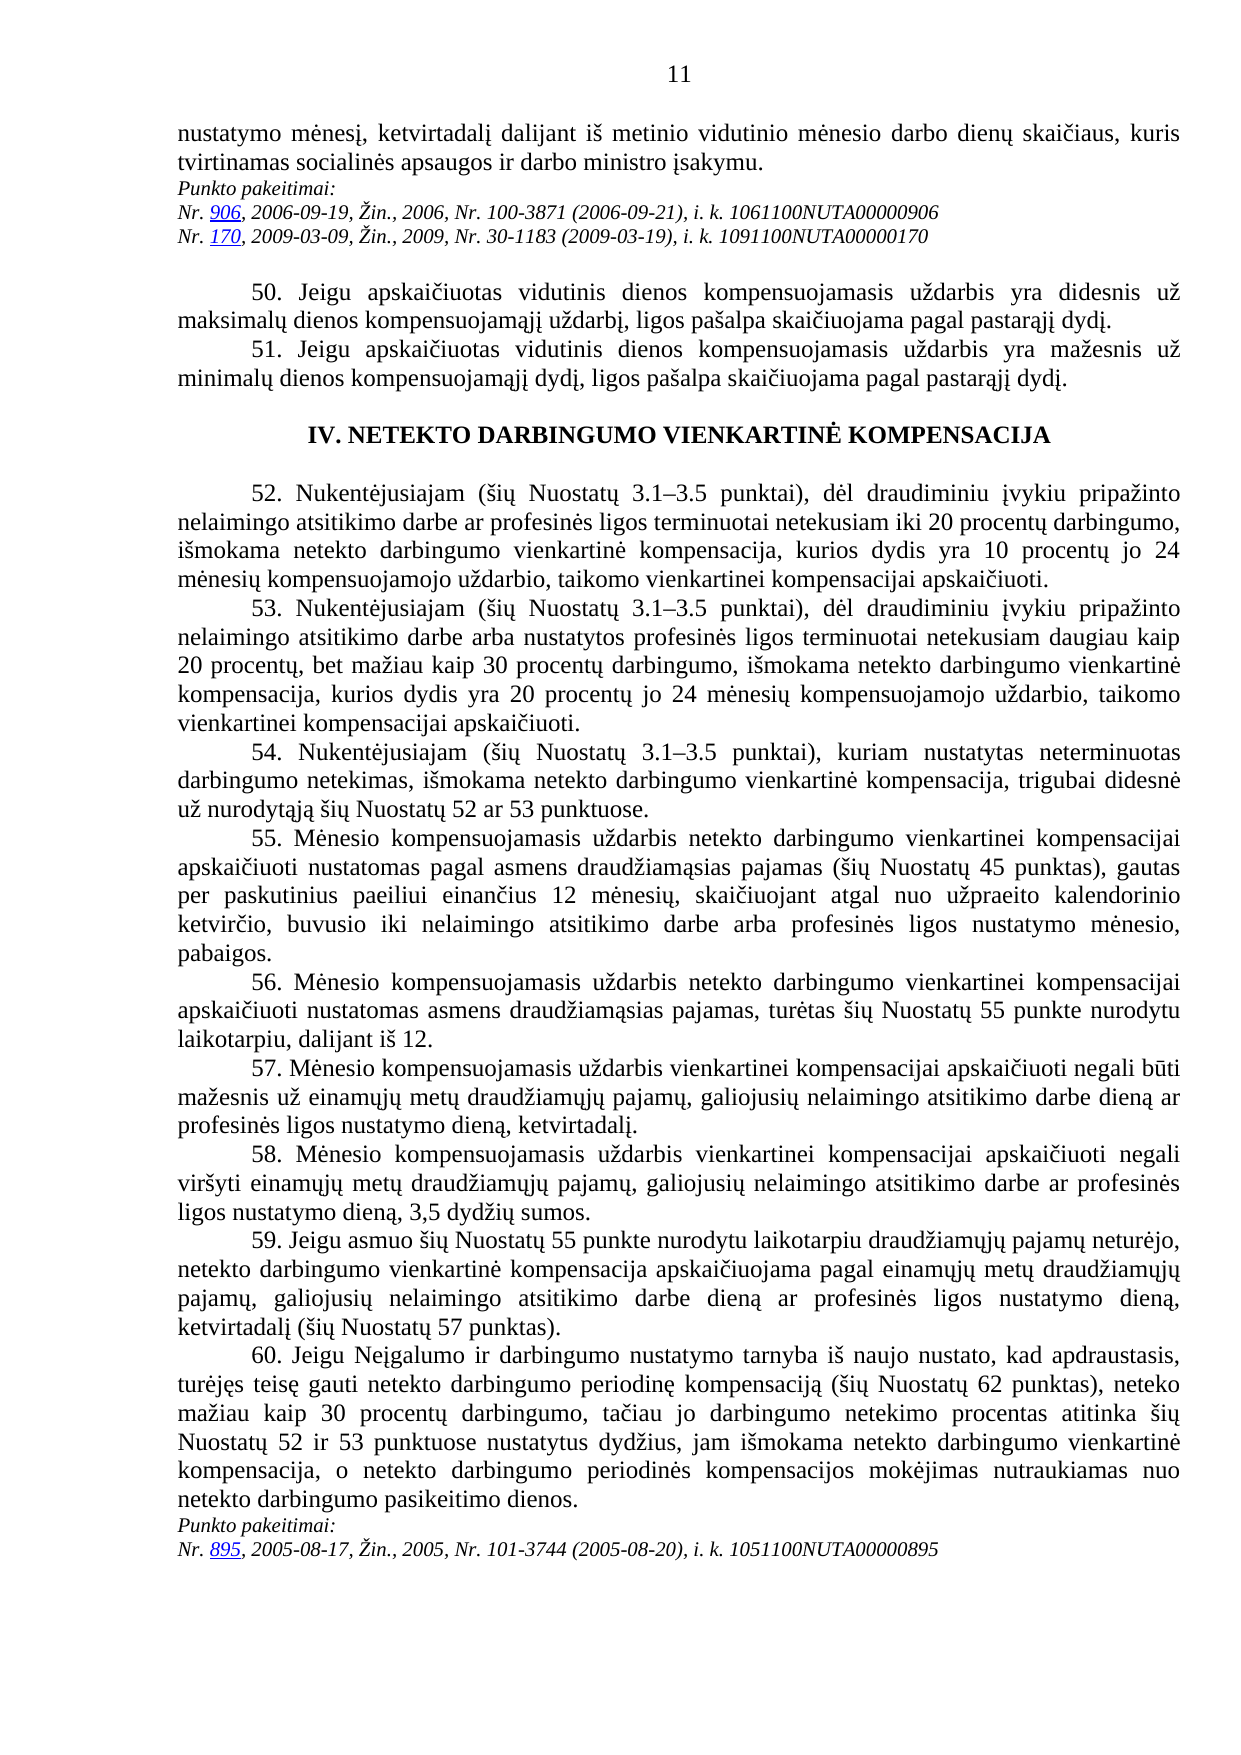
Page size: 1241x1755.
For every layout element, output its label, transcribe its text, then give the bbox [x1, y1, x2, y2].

text 54. Nukentėjusiajam (šių Nuostatų 3.1–3.5 punktai), kuriam nustatytas neterminuotas darbingumo netekimas, išmokama netekto darbingumo vienkartinė kompensacija, trigubai didesnė už nurodytąją šių Nuostatų 52 ar 53 punktuose. [177, 737, 1181, 823]
text Nr. 895, 2005-08-17, Žin., 2005, Nr. 101-3744 (2005-08-20), i. k. 1051100NUTA00000895 [177, 1537, 1181, 1561]
text Nr. 170, 2009-03-09, Žin., 2009, Nr. 30-1183 (2009-03-19), i. k. 1091100NUTA00000170 [177, 224, 1181, 248]
text Punkto pakeitimai: [177, 1513, 1181, 1537]
text 60. Jeigu Neįgalumo ir darbingumo nustatymo tarnyba iš naujo nustato, kad apdraustasis, turėjęs teisę gauti netekto darbingumo periodinę kompensaciją (šių Nuostatų 62 punktas), neteko mažiau kaip 30 procentų darbingumo, tačiau jo darbingumo netekimo procentas atitinka šių Nuostatų 52 ir 53 punktuose nustatytus dydžius, jam išmokama netekto darbingumo vienkartinė kompensacija, o netekto darbingumo periodinės kompensacijos mokėjimas nutraukiamas nuo netekto darbingumo pasikeitimo dienos. [177, 1340, 1181, 1513]
text Nr. 906, 2006-09-19, Žin., 2006, Nr. 100-3871 (2006-09-21), i. k. 1061100NUTA00000906 [177, 200, 1181, 224]
text IV. NETEKTO DARBINGUMO VIENKARTINĖ KOMPENSACIJA [177, 420, 1181, 449]
text 50. Jeigu apskaičiuotas vidutinis dienos kompensuojamasis uždarbis yra didesnis už maksimalų dienos kompensuojamąjį uždarbį, ligos pašalpa skaičiuojama pagal pastarąjį dydį. [177, 277, 1181, 334]
text 52. Nukentėjusiajam (šių Nuostatų 3.1–3.5 punktai), dėl draudiminiu įvykiu pripažinto nelaimingo atsitikimo darbe ar profesinės ligos terminuotai netekusiam iki 20 procentų darbingumo, išmokama netekto darbingumo vienkartinė kompensacija, kurios dydis yra 10 procentų jo 24 mėnesių kompensuojamojo uždarbio, taikomo vienkartinei kompensacijai apskaičiuoti. [177, 478, 1181, 593]
text 58. Mėnesio kompensuojamasis uždarbis vienkartinei kompensacijai apskaičiuoti negali viršyti einamųjų metų draudžiamųjų pajamų, galiojusių nelaimingo atsitikimo darbe ar profesinės ligos nustatymo dieną, 3,5 dydžių sumos. [177, 1139, 1181, 1225]
text 59. Jeigu asmuo šių Nuostatų 55 punkte nurodytu laikotarpiu draudžiamųjų pajamų neturėjo, netekto darbingumo vienkartinė kompensacija apskaičiuojama pagal einamųjų metų draudžiamųjų pajamų, galiojusių nelaimingo atsitikimo darbe dieną ar profesinės ligos nustatymo dieną, ketvirtadalį (šių Nuostatų 57 punktas). [177, 1225, 1181, 1340]
text 51. Jeigu apskaičiuotas vidutinis dienos kompensuojamasis uždarbis yra mažesnis už minimalų dienos kompensuojamąjį dydį, ligos pašalpa skaičiuojama pagal pastarąjį dydį. [177, 334, 1181, 392]
text 55. Mėnesio kompensuojamasis uždarbis netekto darbingumo vienkartinei kompensacijai apskaičiuoti nustatomas pagal asmens draudžiamąsias pajamas (šių Nuostatų 45 punktas), gautas per paskutinius paeiliui einančius 12 mėnesių, skaičiuojant atgal nuo užpraeito kalendorinio ketvirčio, buvusio iki nelaimingo atsitikimo darbe arba profesinės ligos nustatymo mėnesio, pabaigos. [177, 823, 1181, 967]
text 56. Mėnesio kompensuojamasis uždarbis netekto darbingumo vienkartinei kompensacijai apskaičiuoti nustatomas asmens draudžiamąsias pajamas, turėtas šių Nuostatų 55 punkte nurodytu laikotarpiu, dalijant iš 12. [177, 967, 1181, 1053]
text 53. Nukentėjusiajam (šių Nuostatų 3.1–3.5 punktai), dėl draudiminiu įvykiu pripažinto nelaimingo atsitikimo darbe arba nustatytos profesinės ligos terminuotai netekusiam daugiau kaip 20 procentų, bet mažiau kaip 30 procentų darbingumo, išmokama netekto darbingumo vienkartinė kompensacija, kurios dydis yra 20 procentų jo 24 mėnesių kompensuojamojo uždarbio, taikomo vienkartinei kompensacijai apskaičiuoti. [177, 593, 1181, 737]
text nustatymo mėnesį, ketvirtadalį dalijant iš metinio vidutinio mėnesio darbo dienų skaičiaus, kuris tvirtinamas socialinės apsaugos ir darbo ministro įsakymu. [177, 118, 1181, 176]
text 57. Mėnesio kompensuojamasis uždarbis vienkartinei kompensacijai apskaičiuoti negali būti mažesnis už einamųjų metų draudžiamųjų pajamų, galiojusių nelaimingo atsitikimo darbe dieną ar profesinės ligos nustatymo dieną, ketvirtadalį. [177, 1053, 1181, 1139]
text Punkto pakeitimai: [177, 176, 1181, 200]
